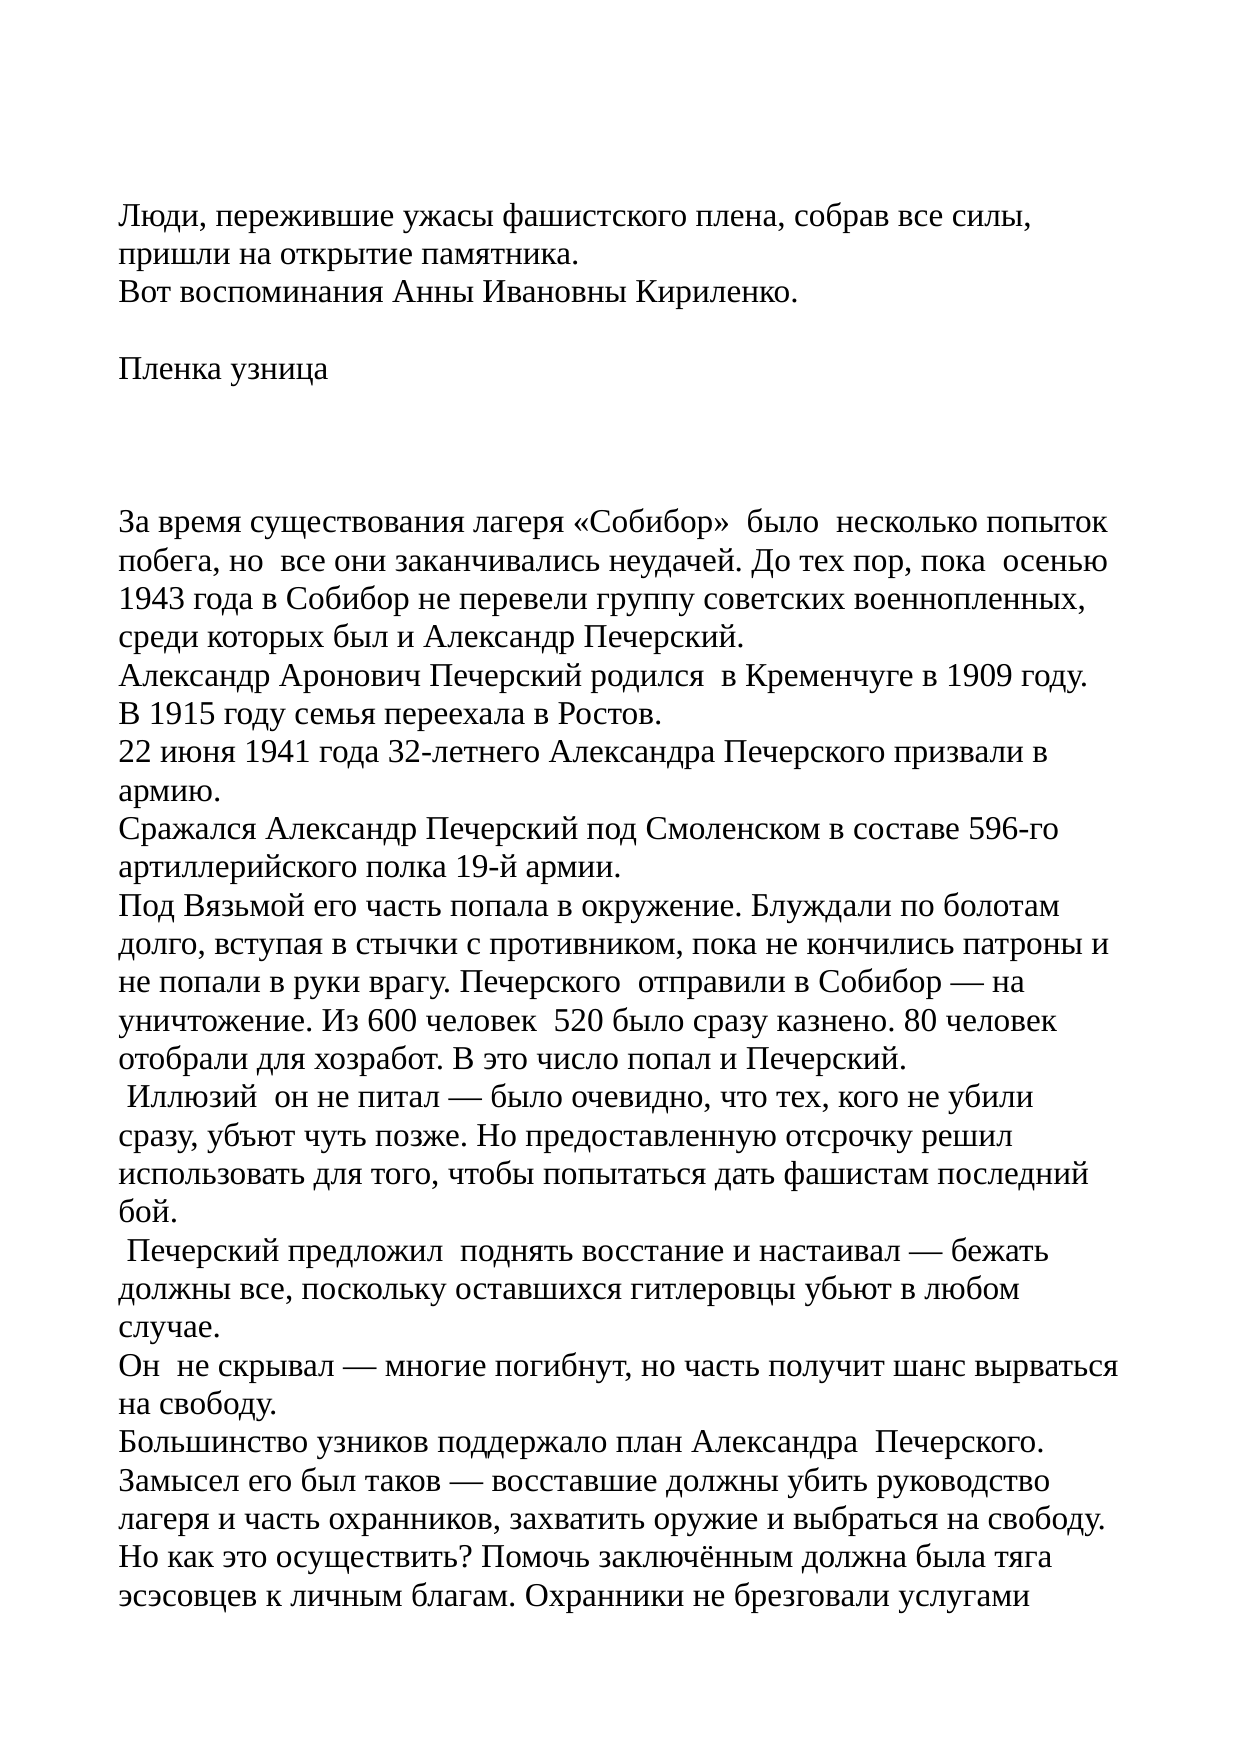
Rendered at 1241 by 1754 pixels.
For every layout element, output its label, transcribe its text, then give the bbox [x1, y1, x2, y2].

text Александр Аронович Печерский родился в Кременчуге в 1909 году. В 1915 году семья переехала в Ростов. [118, 655, 1122, 731]
text Вот воспоминания Анны Ивановны Кириленко. [118, 271, 1122, 310]
text Иллюзий он не питал — было очевидно, что тех, кого не убили сразу, убъют чуть позже. Но предоставленную отсрочку решил использовать для того, чтобы попытаться дать фашистам последний бой. [118, 1076, 1122, 1230]
text За время существования лагеря «Собибор» было несколько попыток побега, но все они заканчивались неудачей. До тех пор, пока осенью 1943 года в Собибор не перевели группу советских военнопленных, среди которых был и Александр Печерский. [118, 501, 1122, 655]
text Сражался Александр Печерский под Смоленском в составе 596-го артиллерийского полка 19-й армии. [118, 808, 1122, 885]
text Пленка узница [118, 348, 1122, 386]
text Большинство узников поддержало план Александра Печерского. [118, 1421, 1122, 1460]
text Он не скрывал — многие погибнут, но часть получит шанс вырваться на свободу. [118, 1345, 1122, 1421]
text 22 июня 1941 года 32-летнего Александра Печерского призвали в армию. [118, 731, 1122, 808]
text Печерский предложил поднять восстание и настаивал — бежать должны все, поскольку оставшихся гитлеровцы убьют в любом случае. [118, 1230, 1122, 1345]
text Замысел его был таков — восставшие должны убить руководство лагеря и часть охранников, захватить оружие и выбраться на свободу. [118, 1460, 1122, 1536]
text Люди, пережившие ужасы фашистского плена, собрав все силы, пришли на открытие памятника. [118, 195, 1122, 271]
text Под Вязьмой его часть попала в окружение. Блуждали по болотам долго, вступая в стычки с противником, пока не кончились патроны и не попали в руки врагу. Печерского отправили в Собибор — на уничтожение. Из 600 человек 520 было сразу казнено. 80 человек отобрали для хозработ. В это число попал и Печерский. [118, 885, 1122, 1076]
text Но как это осуществить? Помочь заключённым должна была тяга эсэсовцев к личным благам. Охранники не брезговали услугами [118, 1536, 1122, 1613]
